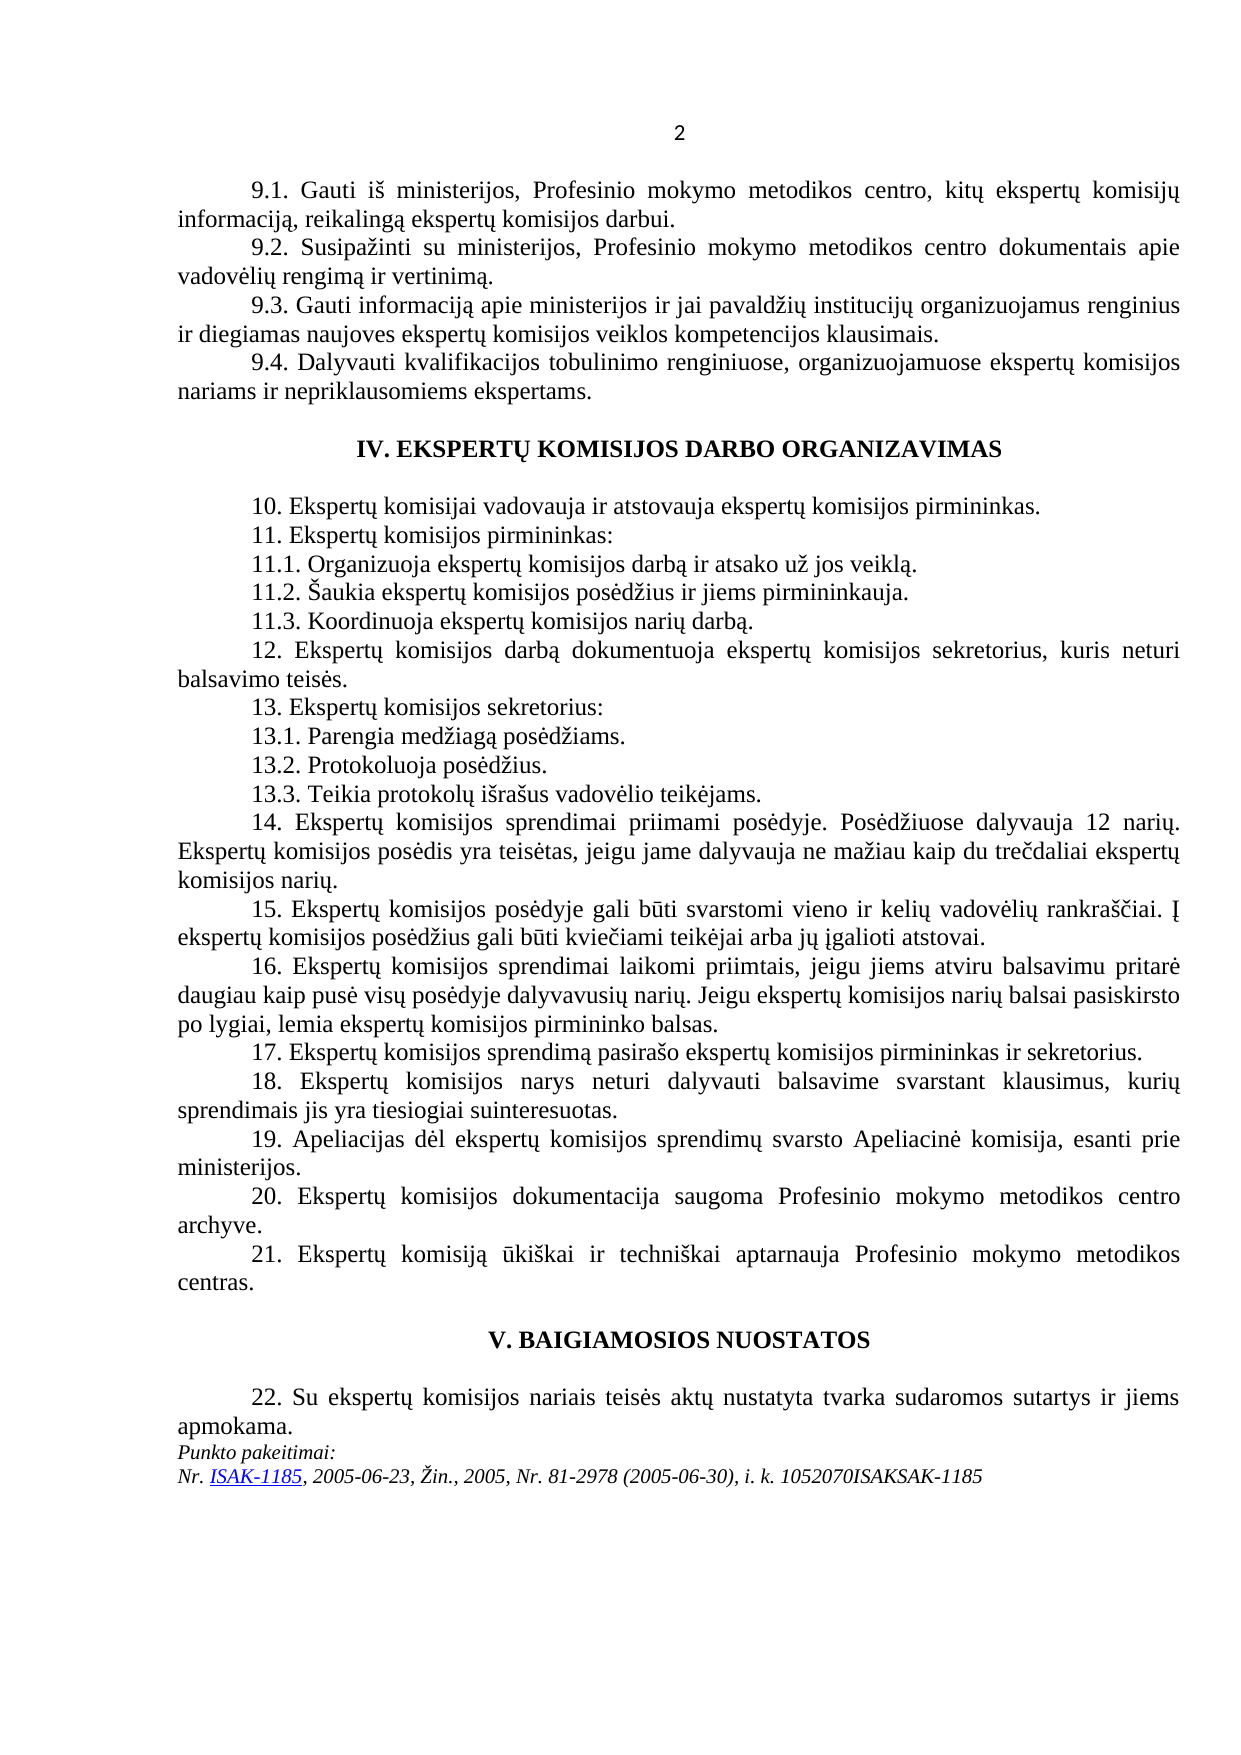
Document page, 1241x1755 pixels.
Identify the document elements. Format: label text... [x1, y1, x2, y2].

text 10. Ekspertų komisijai vadovauja ir atstovauja ekspertų komisijos pirmininkas. [177, 491, 1181, 520]
text 9.1. Gauti iš ministerijos, Profesinio mokymo metodikos centro, kitų ekspertų komisijų informaciją, reikalingą ekspertų komisijos darbui. [177, 175, 1181, 232]
text 17. Ekspertų komisijos sprendimą pasirašo ekspertų komisijos pirmininkas ir sekretorius. [177, 1037, 1181, 1066]
text 13. Ekspertų komisijos sekretorius: [177, 692, 1181, 721]
text 9.2. Susipažinti su ministerijos, Profesinio mokymo metodikos centro dokumentais apie vadovėlių rengimą ir vertinimą. [177, 232, 1181, 290]
text 11.1. Organizuoja ekspertų komisijos darbą ir atsako už jos veiklą. [177, 549, 1181, 577]
text V. BAIGIAMOSIOS NUOSTATOS [177, 1325, 1181, 1354]
text 22. Su ekspertų komisijos nariais teisės aktų nustatyta tvarka sudaromos sutartys ir jiems apmokama. [177, 1382, 1181, 1440]
text 16. Ekspertų komisijos sprendimai laikomi priimtais, jeigu jiems atviru balsavimu pritarė daugiau kaip pusė visų posėdyje dalyvavusių narių. Jeigu ekspertų komisijos narių balsai pasiskirsto po lygiai, lemia ekspertų komisijos pirmininko balsas. [177, 951, 1181, 1037]
text 19. Apeliacijas dėl ekspertų komisijos sprendimų svarsto Apeliacinė komisija, esanti prie ministerijos. [177, 1124, 1181, 1181]
text 13.1. Parengia medžiagą posėdžiams. [177, 721, 1181, 750]
text 14. Ekspertų komisijos sprendimai priimami posėdyje. Posėdžiuose dalyvauja 12 narių. Ekspertų komisijos posėdis yra teisėtas, jeigu jame dalyvauja ne mažiau kaip du trečdaliai ekspertų komisijos narių. [177, 807, 1181, 894]
text 11.2. Šaukia ekspertų komisijos posėdžius ir jiems pirmininkauja. [177, 577, 1181, 606]
text Punkto pakeitimai: [177, 1440, 1181, 1464]
text 11. Ekspertų komisijos pirmininkas: [177, 520, 1181, 549]
text 13.2. Protokoluoja posėdžius. [177, 750, 1181, 779]
text 11.3. Koordinuoja ekspertų komisijos narių darbą. [177, 606, 1181, 635]
text 9.4. Dalyvauti kvalifikacijos tobulinimo renginiuose, organizuojamuose ekspertų komisijos nariams ir nepriklausomiems ekspertams. [177, 347, 1181, 405]
text 13.3. Teikia protokolų išrašus vadovėlio teikėjams. [177, 779, 1181, 807]
text 21. Ekspertų komisiją ūkiškai ir techniškai aptarnauja Profesinio mokymo metodikos centras. [177, 1239, 1181, 1296]
text 12. Ekspertų komisijos darbą dokumentuoja ekspertų komisijos sekretorius, kuris neturi balsavimo teisės. [177, 635, 1181, 692]
text 18. Ekspertų komisijos narys neturi dalyvauti balsavime svarstant klausimus, kurių sprendimais jis yra tiesiogiai suinteresuotas. [177, 1066, 1181, 1124]
text 15. Ekspertų komisijos posėdyje gali būti svarstomi vieno ir kelių vadovėlių rankraščiai. Į ekspertų komisijos posėdžius gali būti kviečiami teikėjai arba jų įgalioti atstovai. [177, 894, 1181, 951]
text IV. EKSPERTŲ KOMISIJOS DARBO ORGANIZAVIMAS [177, 434, 1181, 462]
text Nr. ISAK-1185, 2005-06-23, Žin., 2005, Nr. 81-2978 (2005-06-30), i. k. 1052070ISAKSAK-1185 [177, 1464, 1181, 1488]
text 20. Ekspertų komisijos dokumentacija saugoma Profesinio mokymo metodikos centro archyve. [177, 1181, 1181, 1239]
text 9.3. Gauti informaciją apie ministerijos ir jai pavaldžių institucijų organizuojamus renginius ir diegiamas naujoves ekspertų komisijos veiklos kompetencijos klausimais. [177, 290, 1181, 347]
